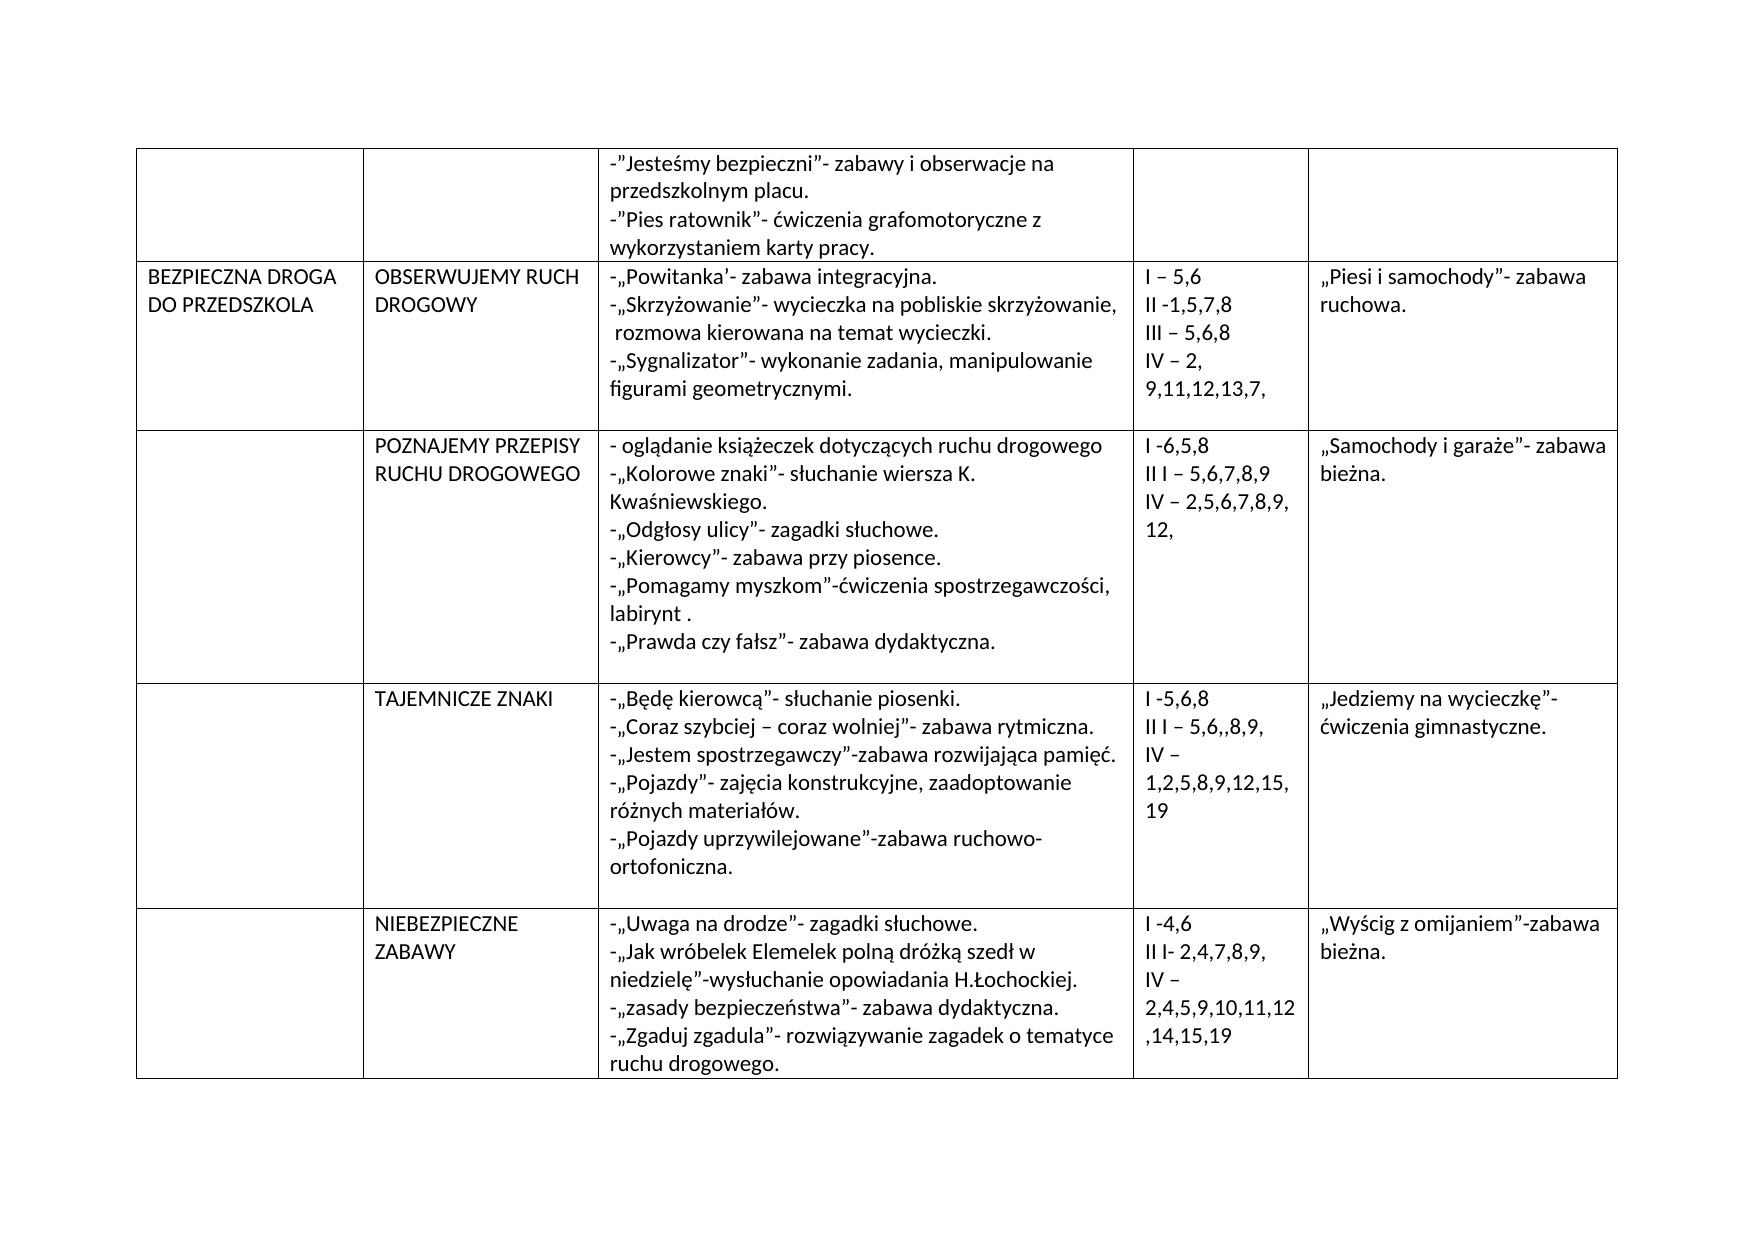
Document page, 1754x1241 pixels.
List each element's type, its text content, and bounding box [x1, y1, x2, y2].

table_cell I -6,5,8 II I – 5,6,7,8,9 IV – 2,5,6,7,8,9, 12, [1134, 431, 1308, 683]
table_cell I -5,6,8 II I – 5,6,,8,9, IV – 1,2,5,8,9,12,15,19 [1134, 684, 1308, 908]
table_cell [137, 909, 363, 1077]
table_cell [137, 431, 363, 683]
table_cell -„Powitanka’- zabawa integracyjna. -„Skrzyżowanie”- wycieczka na pobliskie skrzyżowanie, rozmowa kierowana na temat wycieczki. -„Sygnalizator”- wykonanie zadania, manipulowanie figurami geometrycznymi. [599, 262, 1133, 430]
table_cell [1309, 149, 1617, 261]
table_cell „Jedziemy na wycieczkę”-ćwiczenia gimnastyczne. [1309, 684, 1617, 908]
table_cell OBSERWUJEMY RUCH DROGOWY [364, 262, 598, 430]
table_cell „Piesi i samochody”- zabawa ruchowa. [1309, 262, 1617, 430]
table_cell BEZPIECZNA DROGA DO PRZEDSZKOLA [137, 262, 363, 430]
table_cell [137, 684, 363, 908]
table_cell -”Jesteśmy bezpieczni”- zabawy i obserwacje na przedszkolnym placu. -”Pies ratownik”- ćwiczenia grafomotoryczne z wykorzystaniem karty pracy. [599, 149, 1133, 261]
table_cell [1134, 149, 1308, 261]
table_cell POZNAJEMY PRZEPISY RUCHU DROGOWEGO [364, 431, 598, 683]
table_cell - oglądanie książeczek dotyczących ruchu drogowego -„Kolorowe znaki”- słuchanie wiersza K. Kwaśniewskiego. -„Odgłosy ulicy”- zagadki słuchowe. -„Kierowcy”- zabawa przy piosence. -„Pomagamy myszkom”-ćwiczenia spostrzegawczości, labirynt . -„Prawda czy fałsz”- zabawa dydaktyczna. [599, 431, 1133, 683]
table_cell „Samochody i garaże”- zabawa bieżna. [1309, 431, 1617, 683]
table_cell -„Będę kierowcą”- słuchanie piosenki. -„Coraz szybciej – coraz wolniej”- zabawa rytmiczna. -„Jestem spostrzegawczy”-zabawa rozwijająca pamięć. -„Pojazdy”- zajęcia konstrukcyjne, zaadoptowanie różnych materiałów. -„Pojazdy uprzywilejowane”-zabawa ruchowo-ortofoniczna. [599, 684, 1133, 908]
table_cell I -4,6 II I- 2,4,7,8,9, IV – 2,4,5,9,10,11,12,14,15,19 [1134, 909, 1308, 1077]
table_cell [137, 149, 363, 261]
table_cell -„Uwaga na drodze”- zagadki słuchowe. -„Jak wróbelek Elemelek polną dróżką szedł w niedzielę”-wysłuchanie opowiadania H.Łochockiej. -„zasady bezpieczeństwa”- zabawa dydaktyczna. -„Zgaduj zgadula”- rozwiązywanie zagadek o tematyce ruchu drogowego. [599, 909, 1133, 1077]
table_cell „Wyścig z omijaniem”-zabawa bieżna. [1309, 909, 1617, 1077]
table_cell NIEBEZPIECZNE ZABAWY [364, 909, 598, 1077]
table_cell [364, 149, 598, 261]
table_cell I – 5,6 II -1,5,7,8 III – 5,6,8 IV – 2, 9,11,12,13,7, [1134, 262, 1308, 430]
table_cell TAJEMNICZE ZNAKI [364, 684, 598, 908]
